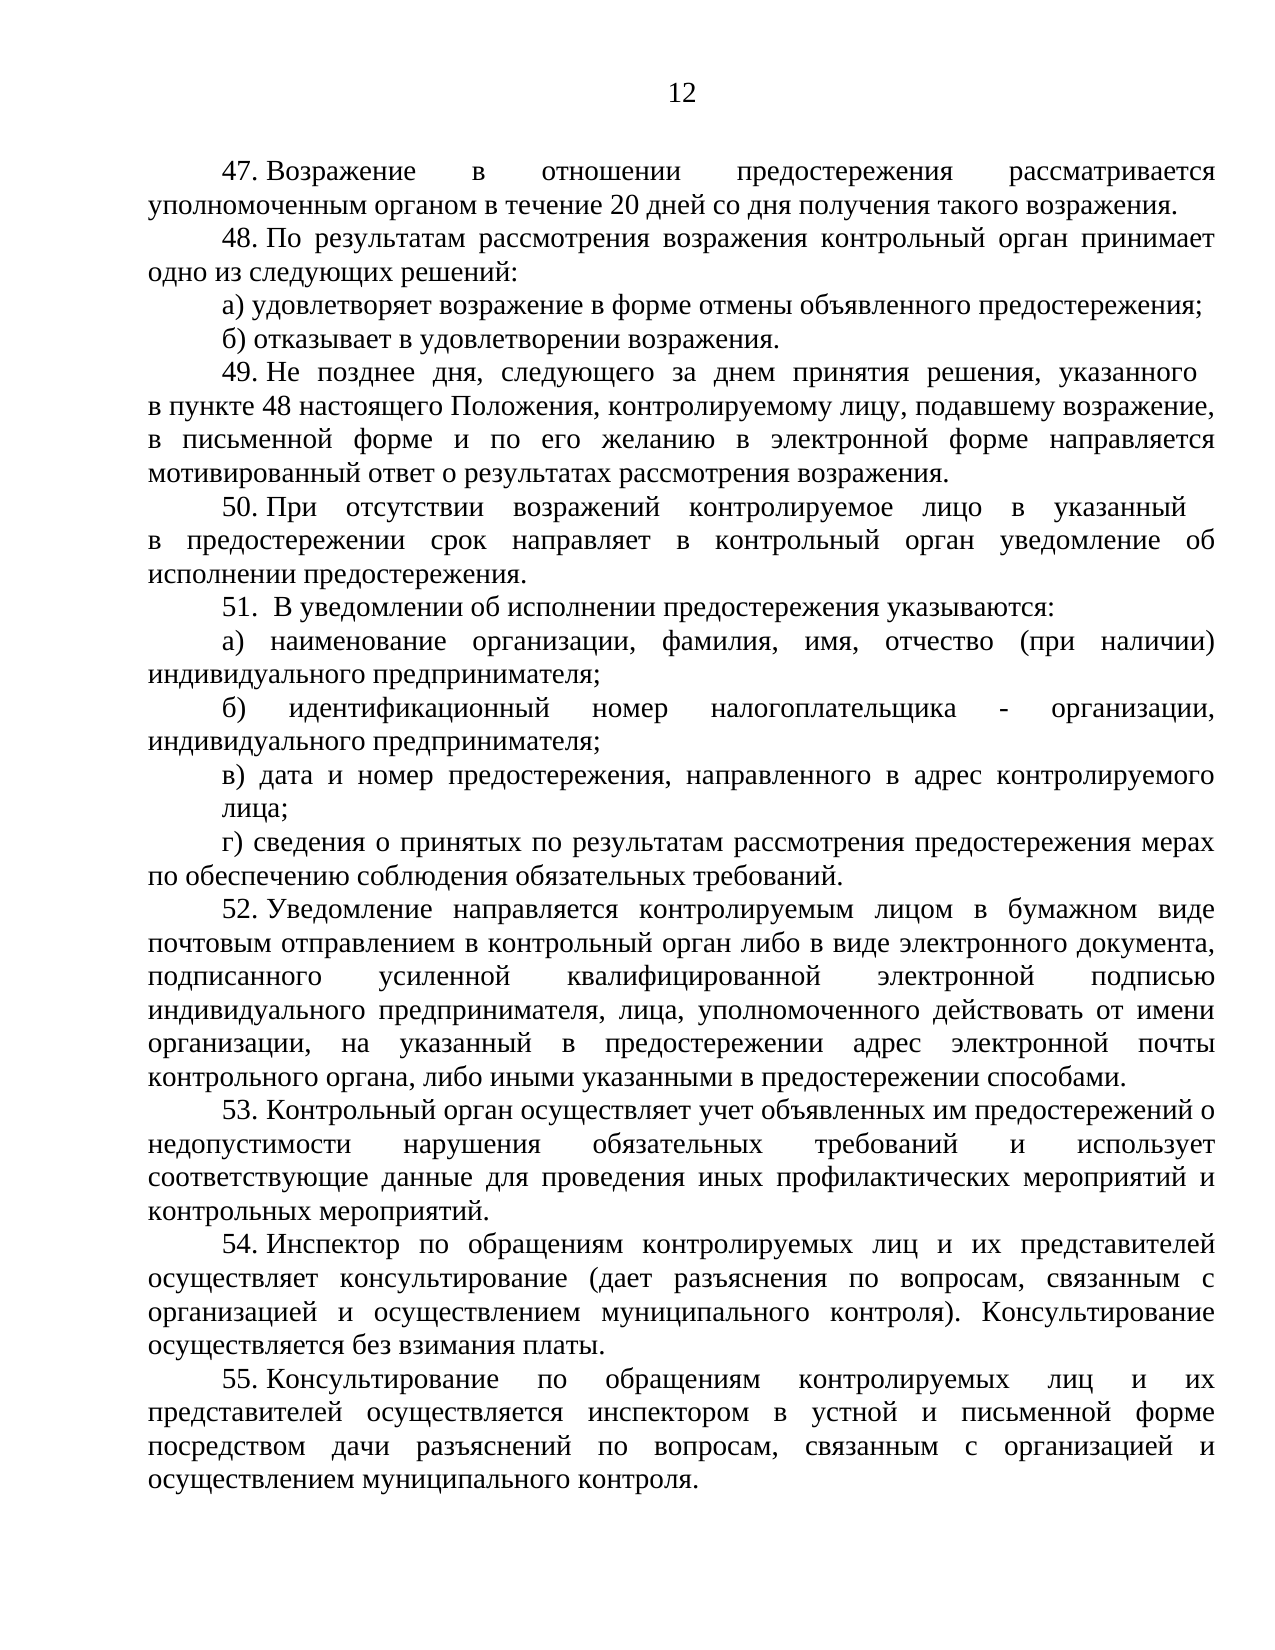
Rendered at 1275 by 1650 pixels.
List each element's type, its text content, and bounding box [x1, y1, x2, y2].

list Не позднее дня, следующего за днем принятия решения, указанного в пункте 48 настоящего Положения, контролируемому лицу, подавшему возражение, в письменной форме и по его желанию в электронной форме направляется мотивированный ответ о результатах рассмотрения возражения. [148, 354, 1216, 489]
text б) идентификационный номер налогоплательщика - организации, индивидуального предпринимателя; [148, 690, 1216, 757]
text г) сведения о принятых по результатам рассмотрения предостережения мерах по обеспечению соблюдения обязательных требований. [148, 824, 1216, 891]
text б) отказывает в удовлетворении возражения. [222, 321, 1216, 354]
list В уведомлении об исполнении предостережения указываются: [148, 589, 1216, 623]
list При отсутствии возражений контролируемое лицо в указанный в предостережении срок направляет в контрольный орган уведомление об исполнении предостережения. [148, 489, 1216, 589]
text в) дата и номер предостережения, направленного в адрес контролируемого лица; [222, 757, 1216, 824]
text а) наименование организации, фамилия, имя, отчество (при наличии) индивидуального предпринимателя; [148, 623, 1216, 690]
list Консультирование по обращениям контролируемых лиц и их представителей осуществляется инспектором в устной и письменной форме посредством дачи разъяснений по вопросам, связанным с организацией и осуществлением муниципального контроля. [148, 1361, 1216, 1495]
list Возражение в отношении предостережения рассматривается уполномоченным органом в течение 20 дней со дня получения такого возражения. [148, 153, 1216, 220]
text а) удовлетворяет возражение в форме отмены объявленного предостережения; [222, 287, 1216, 321]
list Уведомление направляется контролируемым лицом в бумажном виде почтовым отправлением в контрольный орган либо в виде электронного документа, подписанного усиленной квалифицированной электронной подписью индивидуального предпринимателя, лица, уполномоченного действовать от имени организации, на указанный в предостережении адрес электронной почты контрольного органа, либо иными указанными в предостережении способами. [148, 891, 1216, 1092]
list По результатам рассмотрения возражения контрольный орган принимает одно из следующих решений: [148, 220, 1216, 287]
list Инспектор по обращениям контролируемых лиц и их представителей осуществляет консультирование (дает разъяснения по вопросам, связанным с организацией и осуществлением муниципального контроля). Консультирование осуществляется без взимания платы. [148, 1227, 1216, 1361]
list Контрольный орган осуществляет учет объявленных им предостережений о недопустимости нарушения обязательных требований и использует соответствующие данные для проведения иных профилактических мероприятий и контрольных мероприятий. [148, 1092, 1216, 1227]
